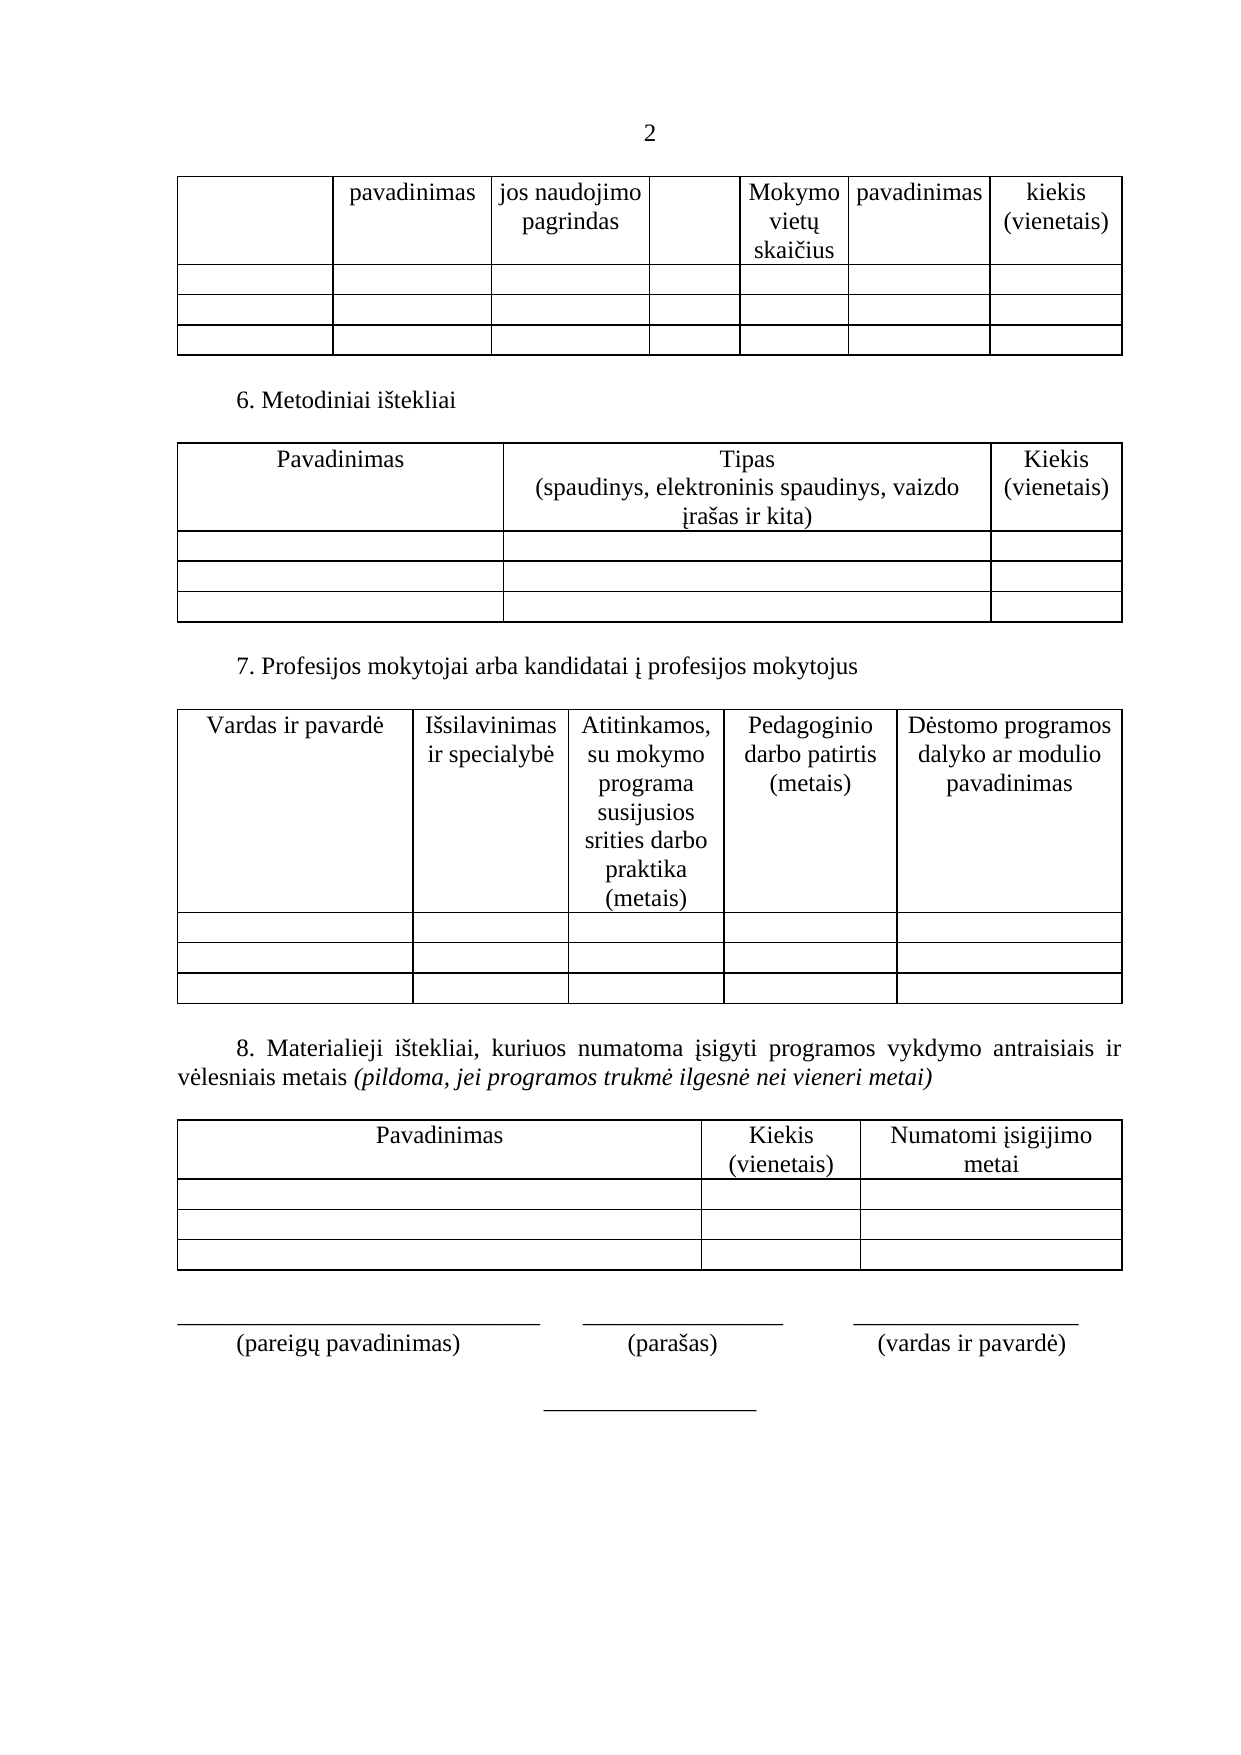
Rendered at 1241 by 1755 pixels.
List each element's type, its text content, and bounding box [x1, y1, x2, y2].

table_cell [992, 592, 1121, 621]
table_cell [741, 326, 848, 354]
table_cell [702, 1240, 860, 1269]
table_cell [991, 326, 1121, 354]
table_cell [178, 974, 412, 1002]
table_cell [414, 943, 568, 972]
table_header Tipas (spaudinys, elektroninis spaudinys, vaizdo įrašas ir kita) [504, 444, 990, 530]
table_cell [741, 295, 848, 324]
table_cell [569, 974, 723, 1002]
table_header Numatomi įsigijimo metai [861, 1121, 1121, 1178]
table_cell [178, 913, 412, 942]
table_cell [334, 326, 491, 354]
table_header Pavadinimas [178, 1121, 701, 1178]
table_cell [650, 265, 739, 294]
table_cell [725, 943, 896, 972]
table_cell pavadinimas [334, 177, 491, 263]
table_cell [861, 1240, 1121, 1269]
text 7. Profesijos mokytojai arba kandidatai į profesijos mokytojus [177, 651, 1122, 680]
table_cell [334, 265, 491, 294]
text 8. Materialieji ištekliai, kuriuos numatoma įsigyti programos vykdymo antraisiais ir vėlesniais metais (pildoma, jei programos trukmė ilgesnė nei vieneri metai) [177, 1033, 1122, 1090]
table_cell [178, 532, 503, 560]
text (pareigų pavadinimas) (parašas) (vardas ir pavardė) [177, 1328, 1122, 1357]
table_header Kiekis (vienetais) [992, 444, 1121, 530]
table_cell [492, 326, 649, 354]
table_cell [650, 295, 739, 324]
table_cell [178, 1210, 701, 1239]
table_cell [991, 265, 1121, 294]
table_cell [702, 1180, 860, 1208]
table_cell [178, 265, 332, 294]
table_cell [861, 1210, 1121, 1239]
table_cell [861, 1180, 1121, 1208]
table_header Mokymo vietų skaičius [741, 177, 848, 263]
table_cell [991, 295, 1121, 324]
table_cell [849, 295, 989, 324]
table_cell [178, 943, 412, 972]
table_cell [414, 974, 568, 1002]
table_cell [178, 562, 503, 591]
table_header Pavadinimas [178, 444, 503, 530]
table_cell jos naudojimo pagrindas [492, 177, 649, 263]
table_header [650, 177, 739, 263]
text 6. Metodiniai ištekliai [177, 385, 1122, 413]
table_cell [178, 1180, 701, 1208]
table_cell [414, 913, 568, 942]
table_cell [741, 265, 848, 294]
table_cell [178, 592, 503, 621]
table_header Atitinkamos, su mokymo programa susijusios srities darbo praktika (metais) [569, 710, 723, 912]
table_cell [178, 1240, 701, 1269]
table_cell [569, 913, 723, 942]
table_cell [849, 326, 989, 354]
table_cell [725, 913, 896, 942]
table_header Vardas ir pavardė [178, 710, 412, 912]
table_cell [492, 265, 649, 294]
table_cell [898, 974, 1121, 1002]
table_cell [504, 592, 990, 621]
table_cell [725, 974, 896, 1002]
table_cell [504, 532, 990, 560]
text _________________ [177, 1386, 1122, 1414]
table_cell [849, 265, 989, 294]
table_cell [898, 913, 1121, 942]
table_cell [569, 943, 723, 972]
table_cell [650, 326, 739, 354]
table_header Dėstomo programos dalyko ar modulio pavadinimas [898, 710, 1121, 912]
table_cell [492, 295, 649, 324]
table_cell kiekis (vienetais) [991, 177, 1121, 263]
table_cell [702, 1210, 860, 1239]
table_header Išsilavinimas ir specialybė [414, 710, 568, 912]
table_cell [898, 943, 1121, 972]
table_header [178, 177, 332, 263]
table_cell [178, 295, 332, 324]
table_cell [178, 326, 332, 354]
table_header Pedagoginio darbo patirtis (metais) [725, 710, 896, 912]
table_cell [992, 562, 1121, 591]
table_cell [504, 562, 990, 591]
table_cell [992, 532, 1121, 560]
table_cell pavadinimas [849, 177, 989, 263]
table_cell [334, 295, 491, 324]
table_header Kiekis (vienetais) [702, 1121, 860, 1178]
text _____________________________ ________________ __________________ [177, 1299, 1122, 1328]
